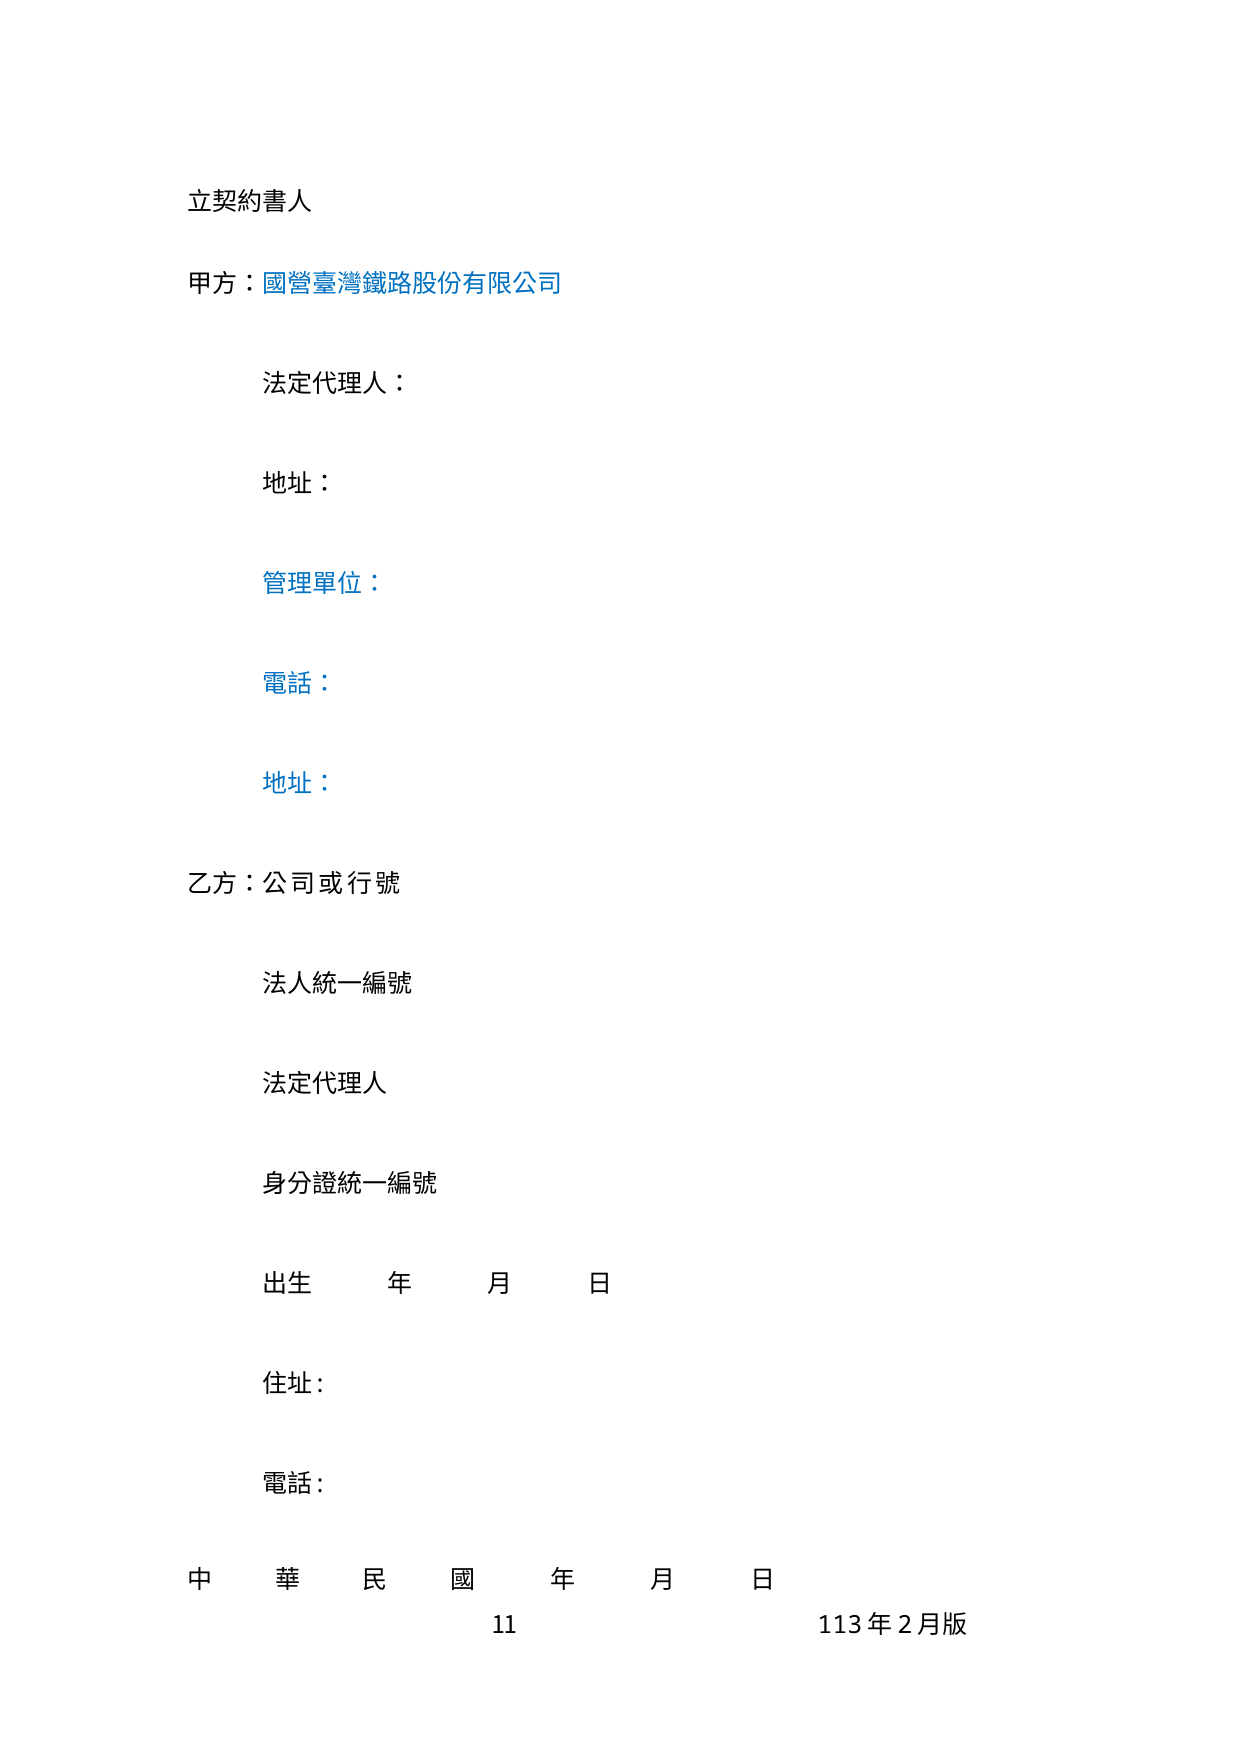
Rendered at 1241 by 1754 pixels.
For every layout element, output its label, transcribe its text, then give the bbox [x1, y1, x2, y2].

text 住址: [262, 1339, 1053, 1402]
text 電話: [262, 1439, 1053, 1502]
text 地址： [262, 739, 1053, 802]
text 中 華 民 國 年 月 日 [187, 1558, 1092, 1596]
text 身分證統一編號 [262, 1139, 1053, 1202]
text 地址： [262, 439, 1053, 502]
text 甲方：國營臺灣鐵路股份有限公司 [187, 239, 1053, 302]
text 法人統一編號 [262, 939, 1053, 1002]
text 管理單位： [262, 539, 1053, 602]
text 法定代理人： [262, 339, 1053, 402]
text 乙方：公司或行號 [187, 839, 1053, 902]
text 出生 年 月 日 [262, 1239, 1053, 1302]
text 立契約書人 [187, 158, 1053, 221]
text 法定代理人 [262, 1039, 1053, 1102]
text 電話： [262, 639, 1053, 702]
